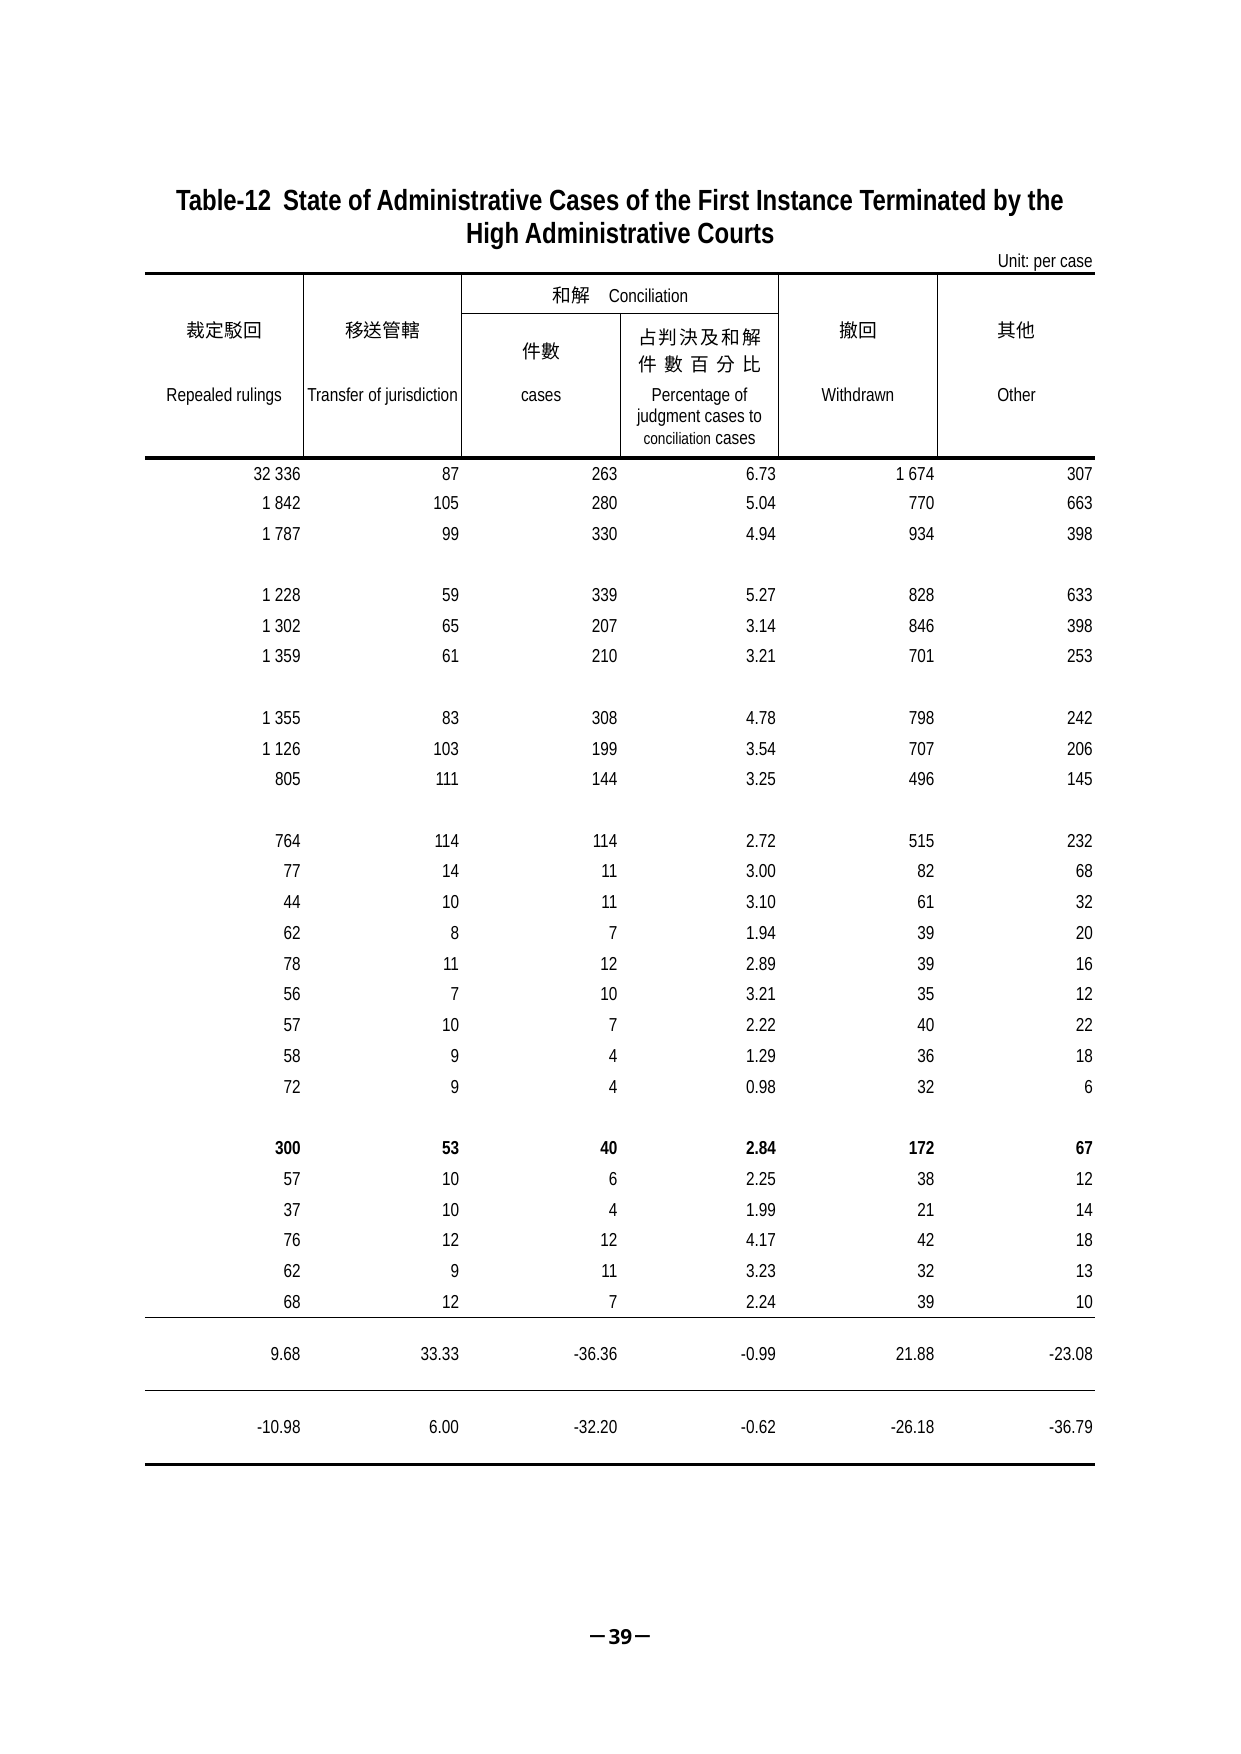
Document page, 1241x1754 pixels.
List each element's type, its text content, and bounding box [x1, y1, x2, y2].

table_cell -0.62 [620, 1391, 778, 1463]
table_cell 68 [145, 1286, 303, 1317]
table_cell 515 [779, 825, 937, 856]
table_cell 18 [937, 1225, 1095, 1255]
table_cell 10 [303, 1194, 462, 1224]
table_cell 13 [937, 1255, 1095, 1286]
table_cell 76 [145, 1225, 303, 1255]
table_cell 11 [303, 948, 462, 979]
table_cell 9 [303, 1255, 462, 1286]
table_cell 3.00 [620, 856, 778, 887]
table_cell [303, 794, 462, 825]
table_cell 6.73 [620, 460, 778, 487]
table_cell [779, 1102, 937, 1132]
table_cell 7 [462, 1010, 620, 1040]
table_cell 39 [779, 948, 937, 979]
table_cell [620, 549, 778, 579]
text Table-12 State of Administrative Cases of the First Instance Terminated by the High Administrative Courts [148, 183, 1092, 250]
table_cell 39 [779, 917, 937, 948]
table_cell 35 [779, 979, 937, 1009]
table_cell [303, 1102, 462, 1132]
table_cell 2.72 [620, 825, 778, 856]
table_cell 12 [303, 1225, 462, 1255]
table_cell 207 [462, 610, 620, 641]
table_cell 87 [303, 460, 462, 487]
table_cell 10 [462, 979, 620, 1009]
table_cell -10.98 [145, 1391, 303, 1463]
table_cell 65 [303, 610, 462, 641]
table_cell 57 [145, 1010, 303, 1040]
table_cell 9 [303, 1071, 462, 1102]
text Unit: per case [148, 250, 1092, 272]
table_cell 10 [303, 887, 462, 917]
table_cell 9.68 [145, 1318, 303, 1390]
table_cell [303, 549, 462, 579]
table_cell 105 [303, 487, 462, 518]
table_cell 58 [145, 1040, 303, 1071]
table_cell Repealed rulings [145, 384, 303, 456]
table_cell 10 [303, 1010, 462, 1040]
table_cell 4.78 [620, 702, 778, 733]
table_cell 37 [145, 1194, 303, 1224]
table_cell [303, 671, 462, 702]
table_cell 32 [779, 1071, 937, 1102]
table_cell 263 [462, 460, 620, 487]
table_cell 1 302 [145, 610, 303, 641]
table_cell [779, 794, 937, 825]
table_cell 4 [462, 1071, 620, 1102]
table_cell 5.27 [620, 579, 778, 610]
table_cell [462, 794, 620, 825]
table_cell 32 336 [145, 460, 303, 487]
table_cell 103 [303, 733, 462, 764]
table_cell [620, 671, 778, 702]
table_cell 5.04 [620, 487, 778, 518]
table_cell 1.99 [620, 1194, 778, 1224]
table_cell 1.29 [620, 1040, 778, 1071]
table_cell 496 [779, 764, 937, 794]
table_cell 172 [779, 1133, 937, 1163]
table_cell 339 [462, 579, 620, 610]
table_cell 61 [303, 641, 462, 671]
table_cell [462, 671, 620, 702]
table_cell 663 [937, 487, 1095, 518]
table_cell Withdrawn [779, 384, 937, 456]
table_cell 199 [462, 733, 620, 764]
table_cell 805 [145, 764, 303, 794]
table_cell 2.89 [620, 948, 778, 979]
table_cell [779, 671, 937, 702]
table_cell 6.00 [303, 1391, 462, 1463]
table_cell [145, 671, 303, 702]
table_header 撤回 [779, 275, 937, 384]
table_cell 145 [937, 764, 1095, 794]
table_cell 39 [779, 1286, 937, 1317]
table_cell 3.21 [620, 979, 778, 1009]
table_cell 10 [937, 1286, 1095, 1317]
table_cell 14 [937, 1194, 1095, 1224]
table_cell 7 [303, 979, 462, 1009]
table_cell 59 [303, 579, 462, 610]
table_cell 57 [145, 1163, 303, 1194]
table_cell 7 [462, 1286, 620, 1317]
table_cell Percentage of judgment cases to conciliation cases [621, 384, 778, 456]
table_cell -0.99 [620, 1318, 778, 1390]
table_cell 占判決及和解件數百分比 [621, 314, 778, 384]
table_cell 398 [937, 610, 1095, 641]
table_cell 1 359 [145, 641, 303, 671]
table_cell [937, 671, 1095, 702]
table_cell -36.36 [462, 1318, 620, 1390]
table_cell 2.84 [620, 1133, 778, 1163]
table_cell 1 787 [145, 518, 303, 548]
table_cell 77 [145, 856, 303, 887]
table_cell 82 [779, 856, 937, 887]
table_cell 12 [462, 948, 620, 979]
table_cell 40 [462, 1133, 620, 1163]
table_cell 11 [462, 1255, 620, 1286]
table_cell 764 [145, 825, 303, 856]
table_cell [145, 549, 303, 579]
table_cell 9 [303, 1040, 462, 1071]
table_cell 22 [937, 1010, 1095, 1040]
table_cell 83 [303, 702, 462, 733]
table_cell 56 [145, 979, 303, 1009]
table_header 其他 [938, 275, 1095, 384]
table_cell [145, 794, 303, 825]
table_cell 3.54 [620, 733, 778, 764]
table_cell 12 [462, 1225, 620, 1255]
table_cell 件數 [462, 314, 620, 384]
table_cell 242 [937, 702, 1095, 733]
table_cell 72 [145, 1071, 303, 1102]
table_cell 1 126 [145, 733, 303, 764]
table_cell 53 [303, 1133, 462, 1163]
table_cell 828 [779, 579, 937, 610]
table_cell 798 [779, 702, 937, 733]
table_cell 38 [779, 1163, 937, 1194]
table_cell 232 [937, 825, 1095, 856]
table_cell 3.10 [620, 887, 778, 917]
table_cell 934 [779, 518, 937, 548]
table_cell 12 [303, 1286, 462, 1317]
table_cell 307 [937, 460, 1095, 487]
table_cell 2.25 [620, 1163, 778, 1194]
table_cell -26.18 [779, 1391, 937, 1463]
table_cell 68 [937, 856, 1095, 887]
table_cell 11 [462, 887, 620, 917]
table_cell 398 [937, 518, 1095, 548]
table_cell 330 [462, 518, 620, 548]
table_cell 62 [145, 917, 303, 948]
table_cell 2.22 [620, 1010, 778, 1040]
table_cell 18 [937, 1040, 1095, 1071]
table_cell 12 [937, 1163, 1095, 1194]
table_cell 99 [303, 518, 462, 548]
table_cell 280 [462, 487, 620, 518]
table_cell 1.94 [620, 917, 778, 948]
table_cell 78 [145, 948, 303, 979]
table_cell 4.17 [620, 1225, 778, 1255]
table_cell 36 [779, 1040, 937, 1071]
table_cell 6 [462, 1163, 620, 1194]
table_cell -32.20 [462, 1391, 620, 1463]
table_cell 33.33 [303, 1318, 462, 1390]
table_cell 67 [937, 1133, 1095, 1163]
table_cell 701 [779, 641, 937, 671]
table_header 移送管轄 [304, 275, 461, 384]
table_cell 1 842 [145, 487, 303, 518]
table_cell 7 [462, 917, 620, 948]
table_cell 4 [462, 1040, 620, 1071]
table_cell 114 [303, 825, 462, 856]
table_cell 253 [937, 641, 1095, 671]
table_cell 770 [779, 487, 937, 518]
table_cell Other [938, 384, 1095, 456]
table_cell 44 [145, 887, 303, 917]
table_cell 1 355 [145, 702, 303, 733]
table_cell 300 [145, 1133, 303, 1163]
table_cell 21 [779, 1194, 937, 1224]
table_cell 2.24 [620, 1286, 778, 1317]
table_cell cases [462, 384, 620, 456]
table_cell 10 [303, 1163, 462, 1194]
table_header 和解 Conciliation [462, 275, 778, 313]
table_cell 12 [937, 979, 1095, 1009]
table_cell 42 [779, 1225, 937, 1255]
table_cell [462, 549, 620, 579]
table_cell [937, 794, 1095, 825]
table_cell 308 [462, 702, 620, 733]
table_header 裁定駁回 [145, 275, 303, 384]
table_cell 206 [937, 733, 1095, 764]
table_cell 32 [779, 1255, 937, 1286]
table_cell 21.88 [779, 1318, 937, 1390]
table_cell 32 [937, 887, 1095, 917]
table_cell 61 [779, 887, 937, 917]
table_cell 707 [779, 733, 937, 764]
table_cell [145, 1102, 303, 1132]
table_cell 114 [462, 825, 620, 856]
table_cell 8 [303, 917, 462, 948]
table_cell -36.79 [937, 1391, 1095, 1463]
table_cell [937, 1102, 1095, 1132]
table_cell 16 [937, 948, 1095, 979]
table_cell 1 674 [779, 460, 937, 487]
table_cell [620, 1102, 778, 1132]
table_cell 111 [303, 764, 462, 794]
table_cell 4 [462, 1194, 620, 1224]
table_cell 62 [145, 1255, 303, 1286]
table_cell 633 [937, 579, 1095, 610]
table_cell 210 [462, 641, 620, 671]
table_cell 3.23 [620, 1255, 778, 1286]
table_cell [620, 794, 778, 825]
table_cell [937, 549, 1095, 579]
table_cell 6 [937, 1071, 1095, 1102]
table_cell 144 [462, 764, 620, 794]
table_cell -23.08 [937, 1318, 1095, 1390]
table_cell 3.14 [620, 610, 778, 641]
table_cell 4.94 [620, 518, 778, 548]
table_cell [462, 1102, 620, 1132]
table_cell [779, 549, 937, 579]
table_cell 14 [303, 856, 462, 887]
table_cell 3.21 [620, 641, 778, 671]
table_cell 11 [462, 856, 620, 887]
table_cell 846 [779, 610, 937, 641]
table_cell Transfer of jurisdiction [304, 384, 461, 456]
table_cell 0.98 [620, 1071, 778, 1102]
table_cell 3.25 [620, 764, 778, 794]
table_cell 20 [937, 917, 1095, 948]
table_cell 1 228 [145, 579, 303, 610]
table_cell 40 [779, 1010, 937, 1040]
